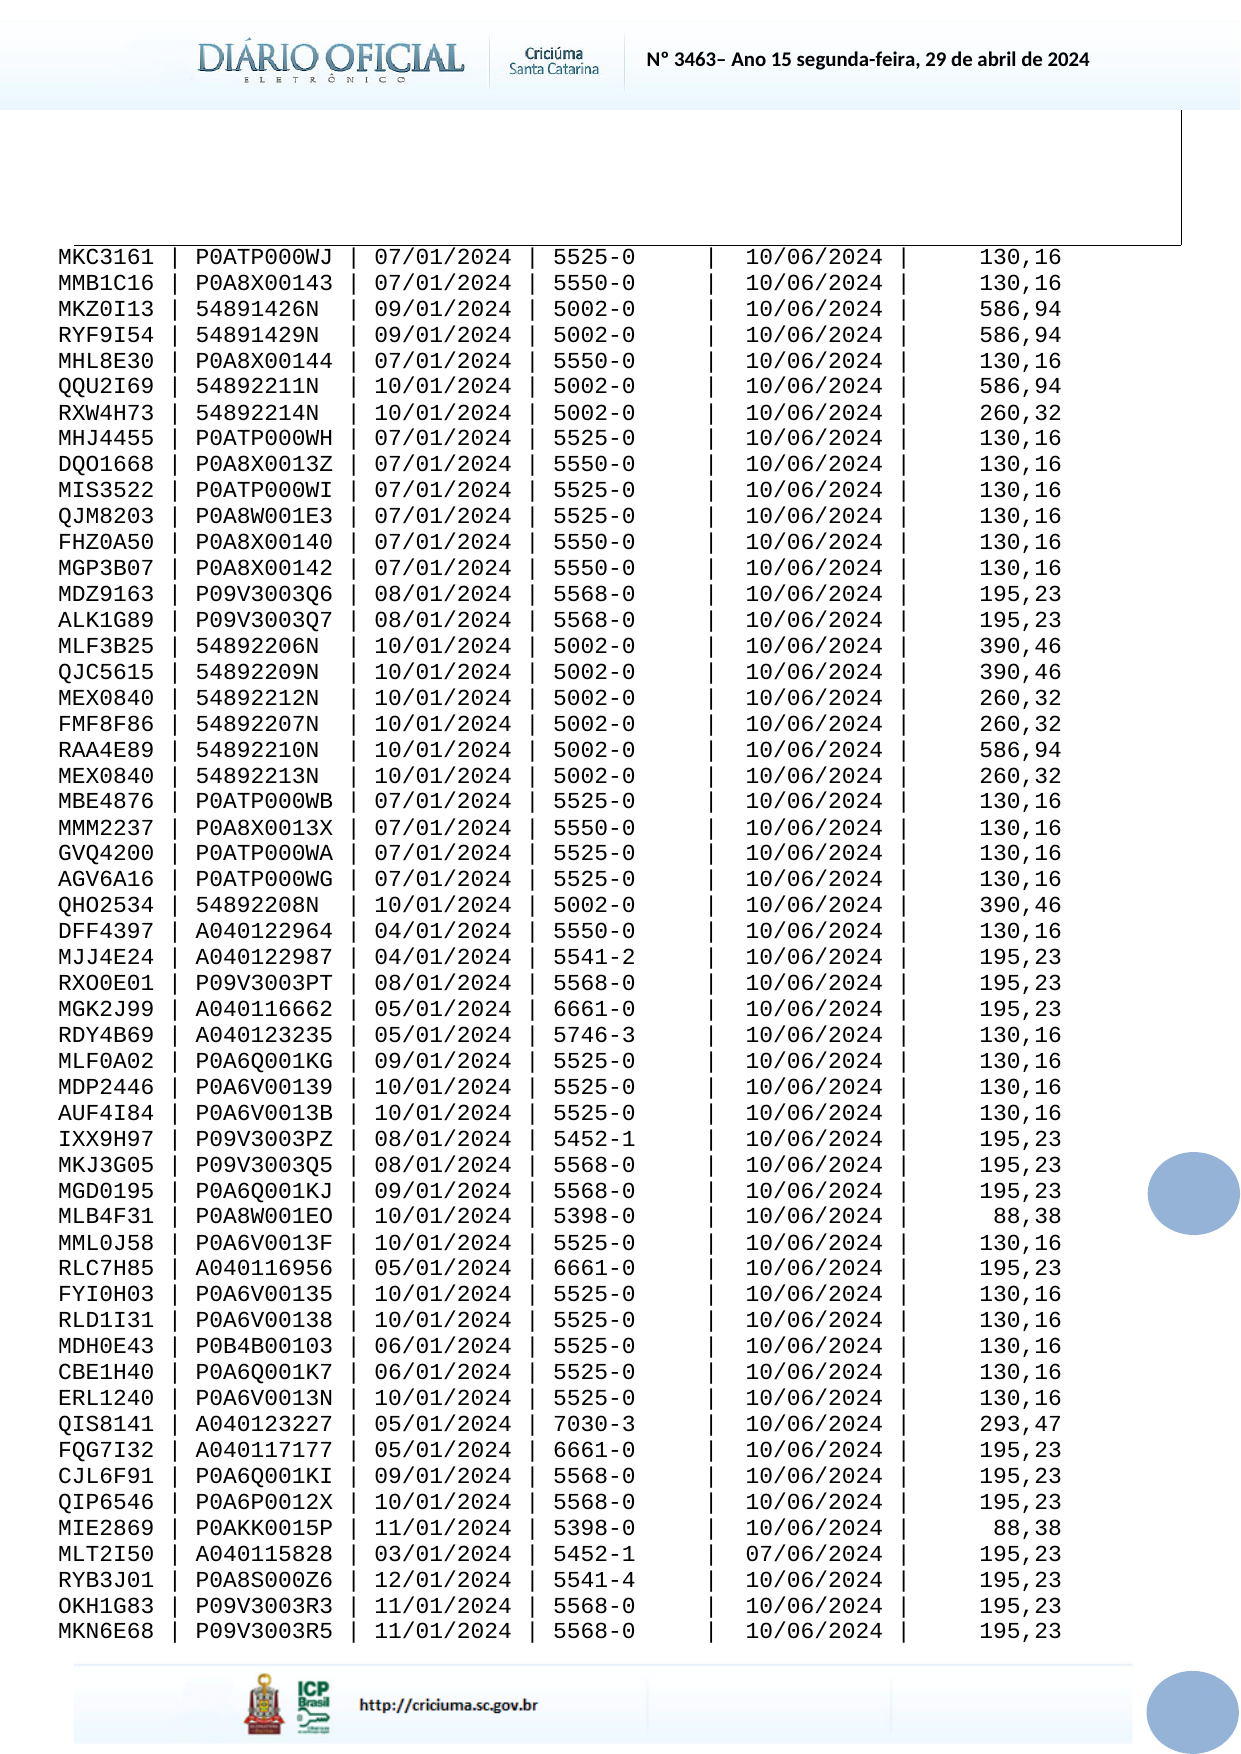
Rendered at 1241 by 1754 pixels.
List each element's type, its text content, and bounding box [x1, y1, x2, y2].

text MHJ4455 | P0ATP000WH | 07/01/2024 | 5525-0 | 10/06/2024 | 130,16 [44, 427, 1181, 453]
text RLD1I31 | P0A6V00138 | 10/01/2024 | 5525-0 | 10/06/2024 | 130,16 [44, 1309, 1181, 1334]
text ALK1G89 | P09V3003Q7 | 08/01/2024 | 5568-0 | 10/06/2024 | 195,23 [44, 608, 1181, 634]
text RXW4H73 | 54892214N | 10/01/2024 | 5002-0 | 10/06/2024 | 260,32 [44, 401, 1181, 427]
text MLF3B25 | 54892206N | 10/01/2024 | 5002-0 | 10/06/2024 | 390,46 [44, 634, 1181, 660]
text MMM2237 | P0A8X0013X | 07/01/2024 | 5550-0 | 10/06/2024 | 130,16 [44, 816, 1181, 842]
text MEX0840 | 54892212N | 10/01/2024 | 5002-0 | 10/06/2024 | 260,32 [44, 686, 1181, 712]
text QQU2I69 | 54892211N | 10/01/2024 | 5002-0 | 10/06/2024 | 586,94 [44, 375, 1181, 401]
text MEX0840 | 54892213N | 10/01/2024 | 5002-0 | 10/06/2024 | 260,32 [44, 764, 1181, 790]
text AGV6A16 | P0ATP000WG | 07/01/2024 | 5525-0 | 10/06/2024 | 130,16 [44, 868, 1181, 894]
text CBE1H40 | P0A6Q001K7 | 06/01/2024 | 5525-0 | 10/06/2024 | 130,16 [44, 1361, 1181, 1386]
text QJM8203 | P0A8W001E3 | 07/01/2024 | 5525-0 | 10/06/2024 | 130,16 [44, 504, 1181, 531]
text MDZ9163 | P09V3003Q6 | 08/01/2024 | 5568-0 | 10/06/2024 | 195,23 [44, 582, 1181, 608]
text MLB4F31 | P0A8W001EO | 10/01/2024 | 5398-0 | 10/06/2024 | 88,38 [44, 1205, 1171, 1231]
text DQO1668 | P0A8X0013Z | 07/01/2024 | 5550-0 | 10/06/2024 | 130,16 [44, 453, 1181, 479]
text MGK2J99 | A040116662 | 05/01/2024 | 6661-0 | 10/06/2024 | 195,23 [44, 997, 1181, 1023]
text MLT2I50 | A040115828 | 03/01/2024 | 5452-1 | 07/06/2024 | 195,23 [44, 1542, 1181, 1568]
text RAA4E89 | 54892210N | 10/01/2024 | 5002-0 | 10/06/2024 | 586,94 [44, 738, 1181, 764]
text MKC3161 | P0ATP000WJ | 07/01/2024 | 5525-0 | 10/06/2024 | 130,16 [44, 245, 1181, 271]
text CJL6F91 | P0A6Q001KI | 09/01/2024 | 5568-0 | 10/06/2024 | 195,23 [44, 1464, 1181, 1490]
text RYF9I54 | 54891429N | 09/01/2024 | 5002-0 | 10/06/2024 | 586,94 [44, 323, 1181, 349]
text RXO0E01 | P09V3003PT | 08/01/2024 | 5568-0 | 10/06/2024 | 195,23 [44, 971, 1181, 997]
text MMB1C16 | P0A8X00143 | 07/01/2024 | 5550-0 | 10/06/2024 | 130,16 [44, 271, 1181, 297]
text MDH0E43 | P0B4B00103 | 06/01/2024 | 5525-0 | 10/06/2024 | 130,16 [44, 1334, 1181, 1361]
text DFF4397 | A040122964 | 04/01/2024 | 5550-0 | 10/06/2024 | 130,16 [44, 919, 1181, 946]
text FHZ0A50 | P0A8X00140 | 07/01/2024 | 5550-0 | 10/06/2024 | 130,16 [44, 531, 1181, 556]
text RLC7H85 | A040116956 | 05/01/2024 | 6661-0 | 10/06/2024 | 195,23 [44, 1257, 1181, 1283]
text MBE4876 | P0ATP000WB | 07/01/2024 | 5525-0 | 10/06/2024 | 130,16 [44, 790, 1181, 816]
text MHL8E30 | P0A8X00144 | 07/01/2024 | 5550-0 | 10/06/2024 | 130,16 [44, 349, 1181, 375]
text MIE2869 | P0AKK0015P | 11/01/2024 | 5398-0 | 10/06/2024 | 88,38 [44, 1516, 1181, 1542]
text MIS3522 | P0ATP000WI | 07/01/2024 | 5525-0 | 10/06/2024 | 130,16 [44, 479, 1181, 504]
text RDY4B69 | A040123235 | 05/01/2024 | 5746-3 | 10/06/2024 | 130,16 [44, 1023, 1181, 1049]
text MGP3B07 | P0A8X00142 | 07/01/2024 | 5550-0 | 10/06/2024 | 130,16 [44, 556, 1181, 582]
text MKN6E68 | P09V3003R5 | 11/01/2024 | 5568-0 | 10/06/2024 | 195,23 [44, 1620, 1181, 1646]
text QIS8141 | A040123227 | 05/01/2024 | 7030-3 | 10/06/2024 | 293,47 [44, 1412, 1181, 1438]
text MDP2446 | P0A6V00139 | 10/01/2024 | 5525-0 | 10/06/2024 | 130,16 [44, 1075, 1181, 1101]
text MGD0195 | P0A6Q001KJ | 09/01/2024 | 5568-0 | 10/06/2024 | 195,23 [44, 1179, 1150, 1205]
text IXX9H97 | P09V3003PZ | 08/01/2024 | 5452-1 | 10/06/2024 | 195,23 [44, 1127, 1181, 1153]
text OKH1G83 | P09V3003R3 | 11/01/2024 | 5568-0 | 10/06/2024 | 195,23 [44, 1594, 1181, 1620]
text ERL1240 | P0A6V0013N | 10/01/2024 | 5525-0 | 10/06/2024 | 130,16 [44, 1386, 1181, 1412]
text QJC5615 | 54892209N | 10/01/2024 | 5002-0 | 10/06/2024 | 390,46 [44, 660, 1181, 686]
text FQG7I32 | A040117177 | 05/01/2024 | 6661-0 | 10/06/2024 | 195,23 [44, 1438, 1181, 1464]
text MML0J58 | P0A6V0013F | 10/01/2024 | 5525-0 | 10/06/2024 | 130,16 [44, 1231, 1181, 1257]
text FMF8F86 | 54892207N | 10/01/2024 | 5002-0 | 10/06/2024 | 260,32 [44, 712, 1181, 738]
text RYB3J01 | P0A8S000Z6 | 12/01/2024 | 5541-4 | 10/06/2024 | 195,23 [44, 1568, 1181, 1594]
text QHO2534 | 54892208N | 10/01/2024 | 5002-0 | 10/06/2024 | 390,46 [44, 894, 1181, 919]
text MLF0A02 | P0A6Q001KG | 09/01/2024 | 5525-0 | 10/06/2024 | 130,16 [44, 1049, 1181, 1075]
text AUF4I84 | P0A6V0013B | 10/01/2024 | 5525-0 | 10/06/2024 | 130,16 [44, 1101, 1181, 1127]
text MKJ3G05 | P09V3003Q5 | 08/01/2024 | 5568-0 | 10/06/2024 | 195,23 [44, 1153, 1180, 1179]
text MJJ4E24 | A040122987 | 04/01/2024 | 5541-2 | 10/06/2024 | 195,23 [44, 946, 1181, 971]
text MKZ0I13 | 54891426N | 09/01/2024 | 5002-0 | 10/06/2024 | 586,94 [44, 297, 1181, 323]
text FYI0H03 | P0A6V00135 | 10/01/2024 | 5525-0 | 10/06/2024 | 130,16 [44, 1283, 1181, 1309]
text QIP6546 | P0A6P0012X | 10/01/2024 | 5568-0 | 10/06/2024 | 195,23 [44, 1490, 1181, 1516]
text GVQ4200 | P0ATP000WA | 07/01/2024 | 5525-0 | 10/06/2024 | 130,16 [44, 842, 1181, 868]
